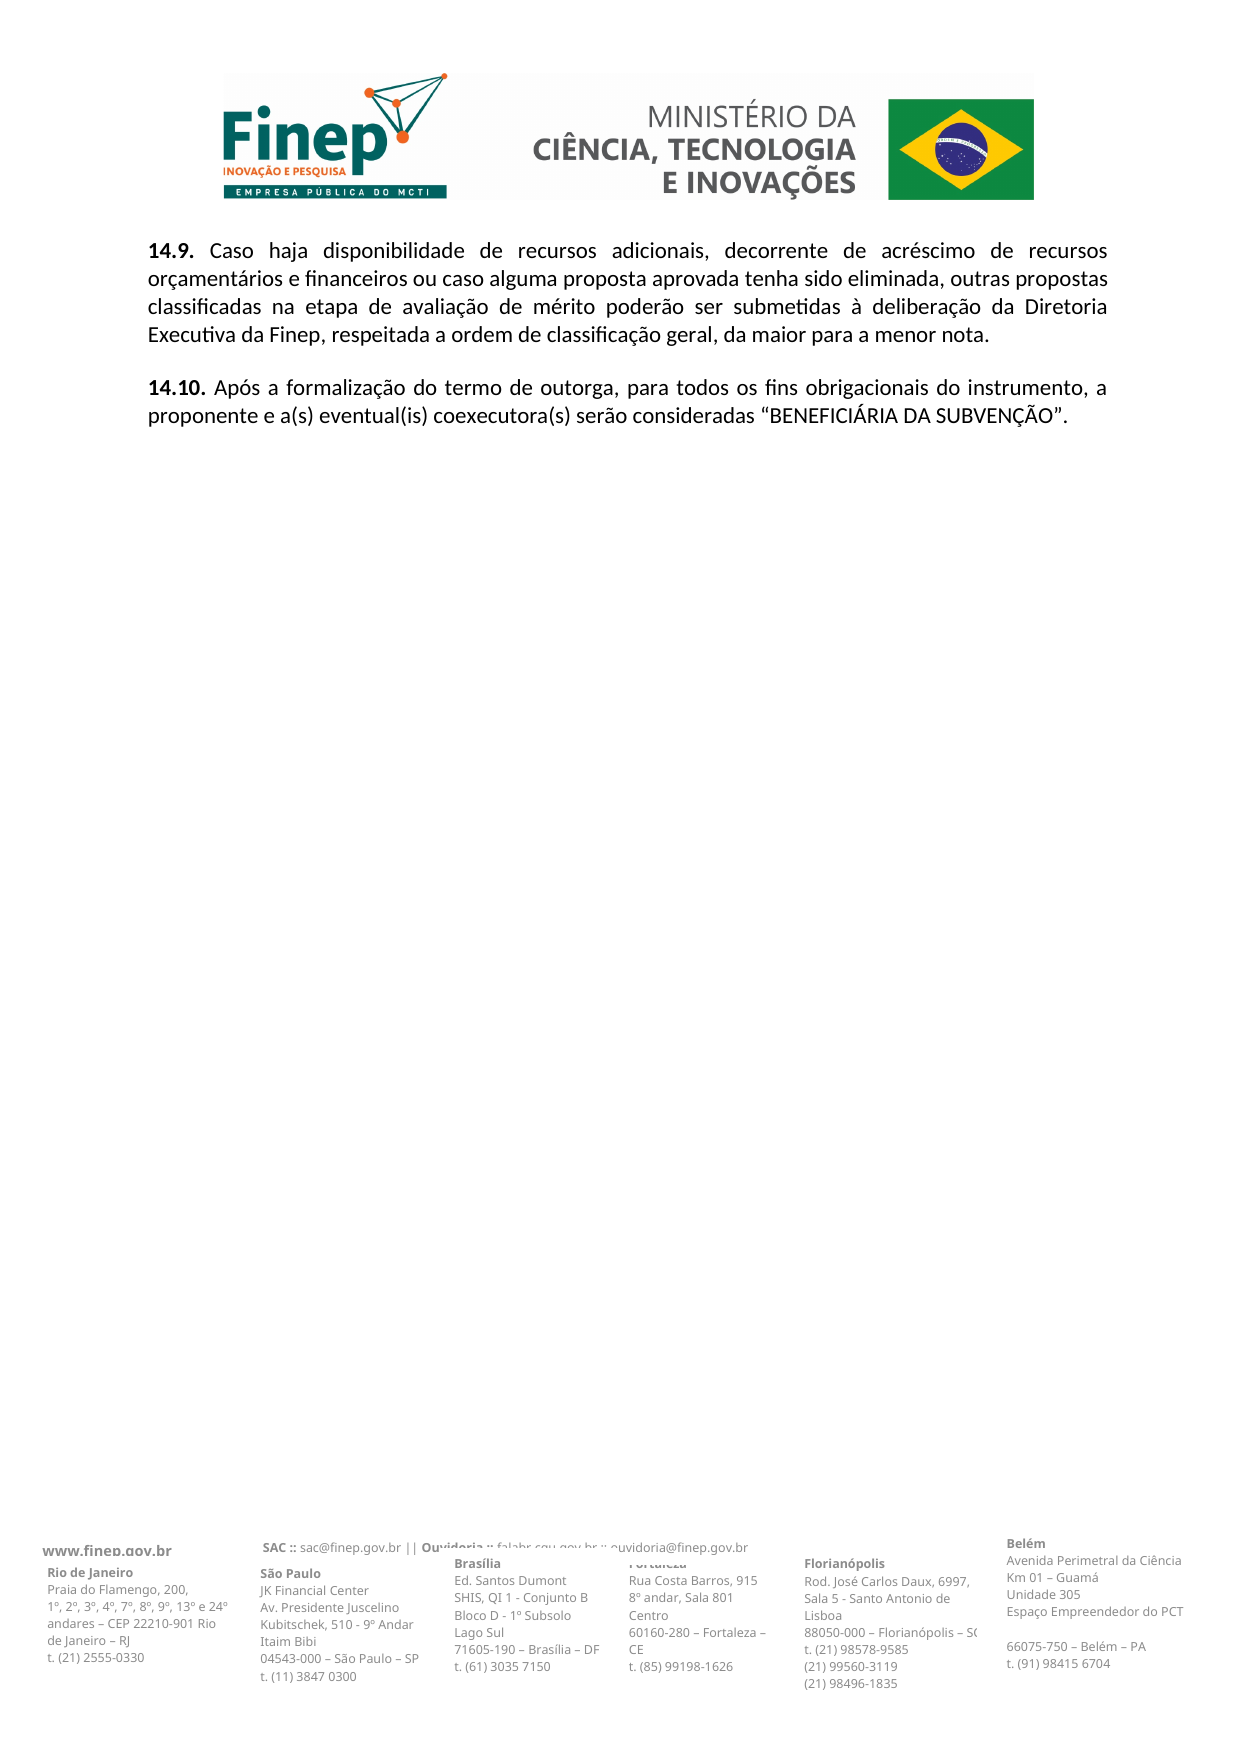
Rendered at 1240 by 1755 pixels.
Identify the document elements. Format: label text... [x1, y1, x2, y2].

text 14.10. Após a formalização do termo de outorga, para todos os fins obrigacionais do instrumento, a proponente e a(s) eventual(is) coexecutora(s) serão consideradas “BENEFICIÁRIA DA SUBVENÇÃO”. [148, 373, 1110, 429]
text 14.9. Caso haja disponibilidade de recursos adicionais, decorrente de acréscimo de recursos orçamentários e financeiros ou caso alguma proposta aprovada tenha sido eliminada, outras propostas classificadas na etapa de avaliação de mérito poderão ser submetidas à deliberação da Diretoria Executiva da Finep, respeitada a ordem de classificação geral, da maior para a menor nota. [148, 236, 1110, 348]
